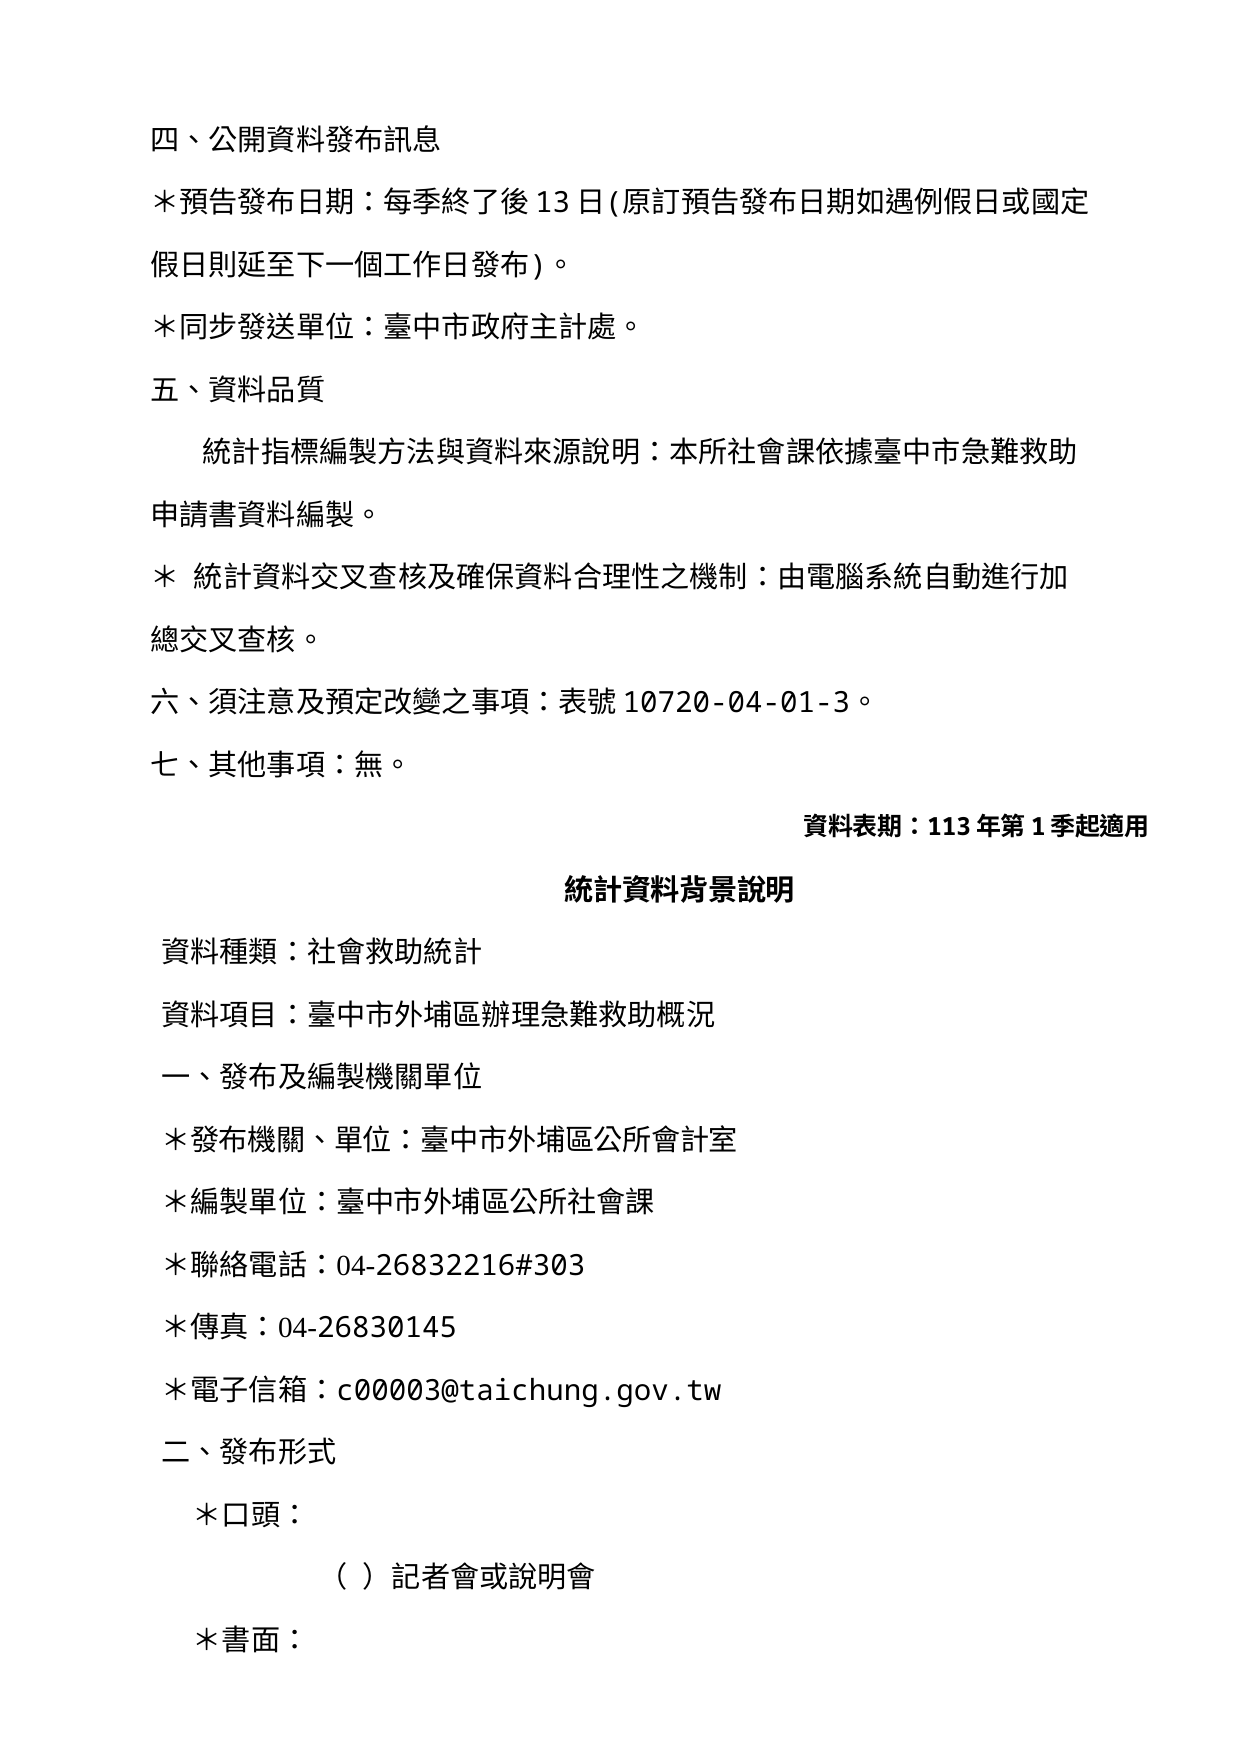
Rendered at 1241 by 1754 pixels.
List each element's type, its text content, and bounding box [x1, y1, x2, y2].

text 五、資料品質 [150, 346, 1090, 408]
text ＊預告發布日期：每季終了後13日(原訂預告發布日期如遇例假日或國定假日則延至下一個工作日發布)。 [150, 158, 1090, 283]
text 七、其他事項：無。 [150, 721, 1090, 783]
table_header 資料表期：113年第1季起適用 統計資料背景說明 資料種類：社會救助統計 資料項目：臺中市外埔區辦理急難救助概況 一、發布及編製機關單位 ＊發布機關、單位：臺中市外埔區公所會計室 ＊編製單位：臺中市外埔區公所社會課 ＊聯絡電話：04-26832216#303 ＊傳真：04-26830145 ＊電子信箱：c00003@taichung.gov.tw 二、發布形式 口頭： （ ）記者會或說明會 書面： （ ）新聞稿 （V）報表 （ ）書刊，刊名： ＊電子媒體： （V）線上書刊及資料庫，網址： https://govstat.taichung.gov.tw/TCSTAT/Page/kcg01_2.aspx?Mid1=387750000A （ ）磁片 （ ）光碟片 （ ）其他 三、資料範圍、週期及時效 ＊統計地區範圍及對象：本區依社會救助法中有關第4章急難救助，因生活突然發生困難或身體遭受嚴重傷病及其他意外變故給與緊急救助者，均為統計對象。 ＊統計標準時間：第1季以1至3月、第2季以4至6月、第3季以7至9月、第4季以10至12月之事實為準。 ＊統計項目定義： (一)救助人次：係指領取急難救助金之人次。 (二)死亡無力殮葬者：係指社會救助法第21條第1款，戶內人口死亡無力殮葬者。 (三)遭受意外傷害或罹患重病致生活陷於困境者：係指社會救助法第21條第2款，戶內人口遭受意外傷害或罹患重病致生活陷於困境者。 (四)負家庭主要生計責任且無法工作致生活陷於困境者：係指社會救助法第21條第3款，負家庭主要生計責任者，失業、失蹤、應徵集召集入營服兵役或替代役現役、入獄服刑、因案羈押、依法拘禁或其他原因，無法工作致生活陷於困境。 (五)財產或存款未能及時運用致生活陷於困境者：係指社會救助法第21條第4款，財產或存款帳戶因遭強制執行、凍結或其他原因未能及時運用，致生活陷於困境。 (六)其他遭遇重大變故者：係指社會救助法第21條第5款，其他因遭遇重大變故，致生活陷於困境，經市府社會局及本所訪視評估，認定確有救助需要者。 (七)川資突然發生困難者：係指社會救助法第22條，流落外地，缺乏車資返鄉者，市府社會局得依其申請酌予救助。 (八)無遺屬與遺產葬埋者：係指社會救助法第24條，死亡而無遺屬與遺產者，應由本所辦理葬埋。 ＊統計單位：人次、元。 ＊統計分類： (一)縱項目：依「民眾及其急難救助類別」、「榮民」及「民眾、榮民具原住民身分救助人次」分。 (二)橫項目：依「救助人次」及「救助金額」分。 ＊發布週期：季。 ＊時效：13日。 ＊資料變革：無。 四、公開資料發布訊息 ＊預告發布日期：每季終了13日。(原訂預告發布日期如遇例假日或國定假日則延至下一個工作日發布) ＊同步發送單位：臺中市政府主計處。 五、資料品質 ＊統計指標編製方法與資料來源說明：本所社會課依據臺中市急難救助申請書資料編製。 ＊統計資料交叉查核及確保資料合理性之機制：由電腦系統自動進行加總交叉查核。 六、須注意及預定改變之事項：表號10720-04-01-3。 七、其他事項：無。 [150, 783, 1209, 1658]
text ＊同步發送單位：臺中市政府主計處。 [150, 283, 1090, 346]
text 六、須注意及預定改變之事項：表號10720-04-01-3。 [150, 658, 1090, 721]
text 統計指標編製方法與資料來源說明：本所社會課依據臺中市急難救助申請書資料編製。 [150, 408, 1090, 533]
text ＊ 統計資料交叉查核及確保資料合理性之機制：由電腦系統自動進行加總交叉查核。 [150, 533, 1090, 658]
text 四、公開資料發布訊息 [150, 96, 1090, 158]
